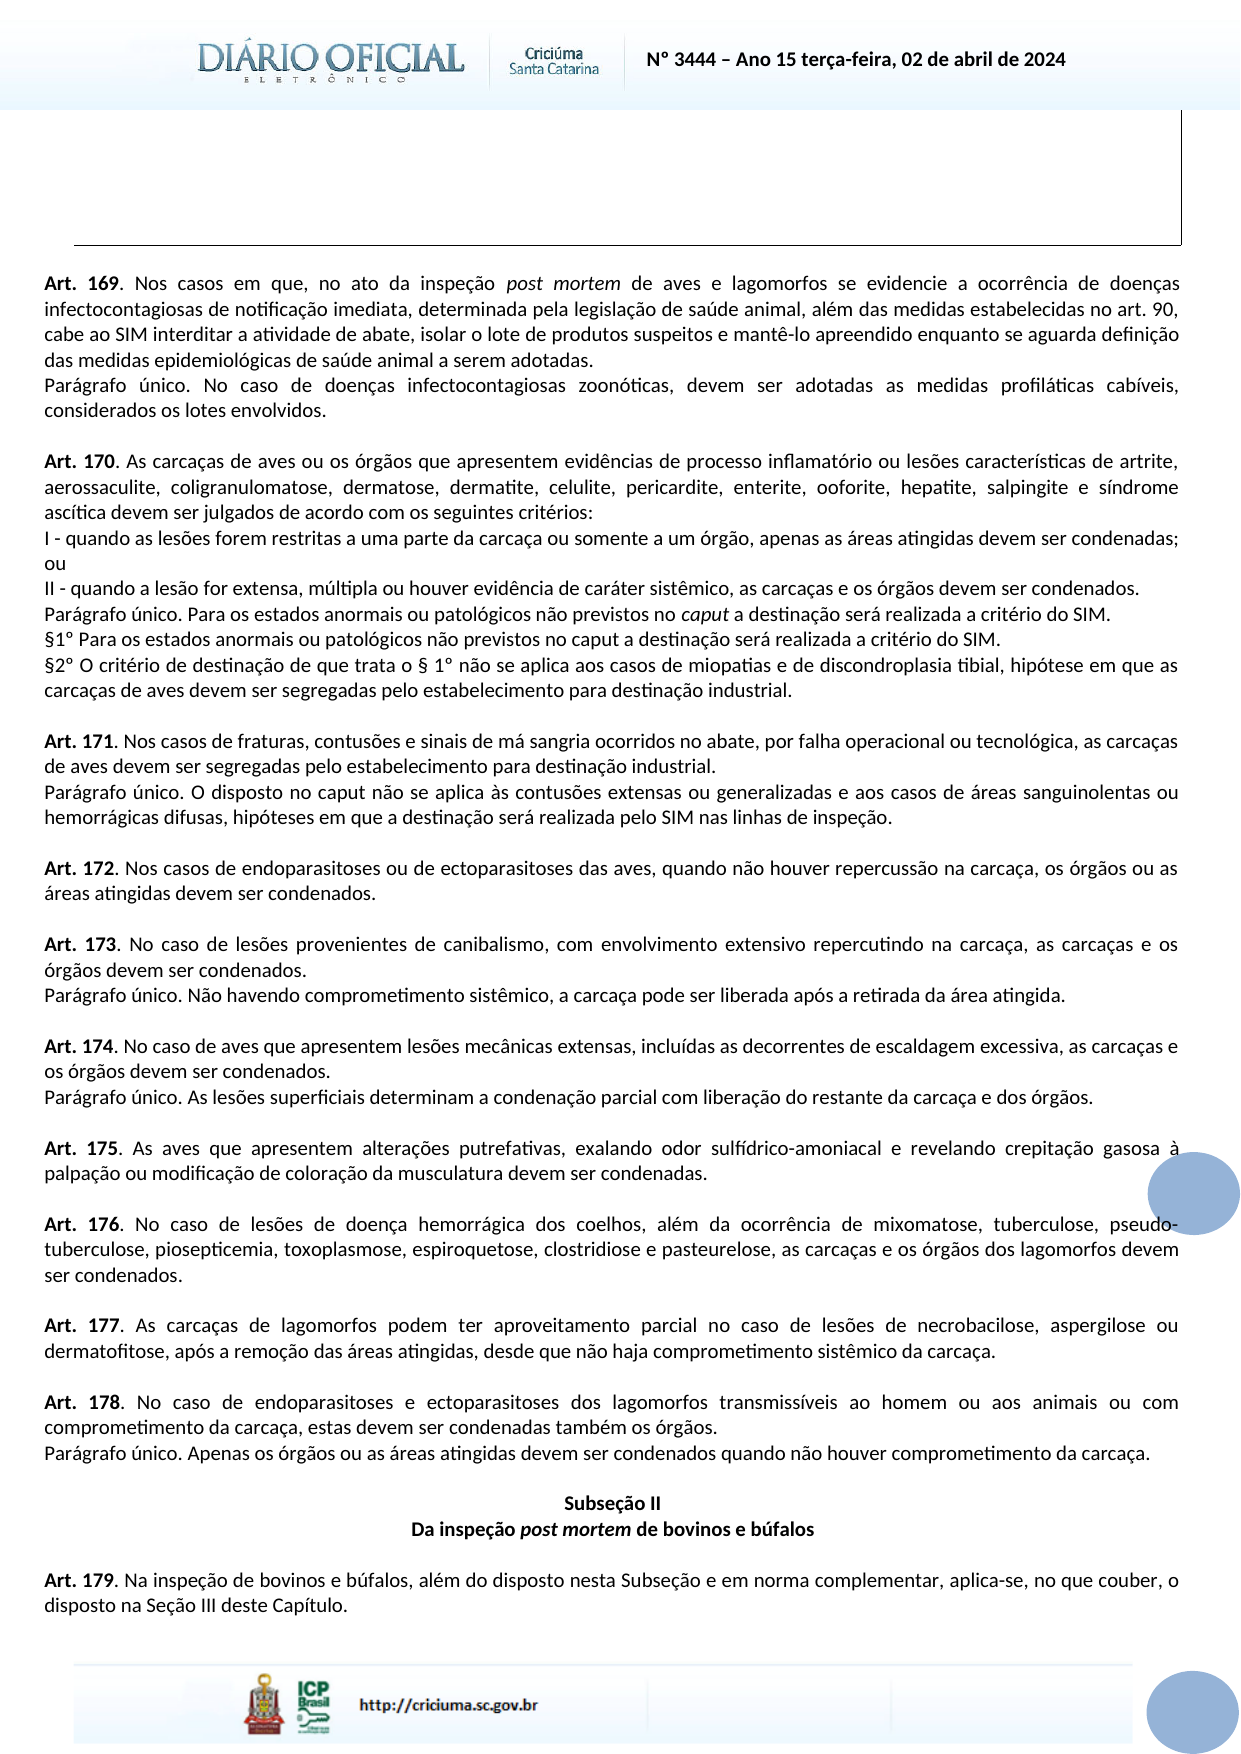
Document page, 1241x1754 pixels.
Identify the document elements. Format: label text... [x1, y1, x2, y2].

text Art. 179. Na inspeção de bovinos e búfalos, além do disposto nesta Subseção e em norma complementar, aplica-se, no que couber, o disposto na Seção III deste Capítulo. [44, 1567, 1181, 1618]
text Art. 175. As aves que apresentem alterações putrefativas, exalando odor sulfídrico-amoniacal e revelando crepitação gasosa à palpação ou modificação de coloração da musculatura devem ser condenadas. [44, 1135, 1181, 1186]
text Da inspeção post mortem de bovinos e búfalos [44, 1516, 1181, 1541]
text Parágrafo único. Apenas os órgãos ou as áreas atingidas devem ser condenados quando não houver comprometimento da carcaça. [44, 1440, 1181, 1465]
text Parágrafo único. Para os estados anormais ou patológicos não previstos no caput a destinação será realizada a critério do SIM. [44, 601, 1181, 626]
text Parágrafo único. As lesões superficiais determinam a condenação parcial com liberação do restante da carcaça e dos órgãos. [44, 1084, 1181, 1109]
text Art. 173. No caso de lesões provenientes de canibalismo, com envolvimento extensivo repercutindo na carcaça, as carcaças e os órgãos devem ser condenados. [44, 931, 1181, 982]
text Art. 178. No caso de endoparasitoses e ectoparasitoses dos lagomorfos transmissíveis ao homem ou aos animais ou com comprometimento da carcaça, estas devem ser condenadas também os órgãos. [44, 1389, 1181, 1440]
text I - quando as lesões forem restritas a uma parte da carcaça ou somente a um órgão, apenas as áreas atingidas devem ser condenadas; ou [44, 525, 1181, 576]
text Art. 177. As carcaças de lagomorfos podem ter aproveitamento parcial no caso de lesões de necrobacilose, aspergilose ou dermatofitose, após a remoção das áreas atingidas, desde que não haja comprometimento sistêmico da carcaça. [44, 1313, 1181, 1363]
text Subseção II [44, 1491, 1181, 1516]
text §2º O critério de destinação de que trata o § 1º não se aplica aos casos de miopatias e de discondroplasia tibial, hipótese em que as carcaças de aves devem ser segregadas pelo estabelecimento para destinação industrial. [44, 652, 1181, 703]
text Art. 170. As carcaças de aves ou os órgãos que apresentem evidências de processo inflamatório ou lesões características de artrite, aerossaculite, coligranulomatose, dermatose, dermatite, celulite, pericardite, enterite, ooforite, hepatite, salpingite e síndrome ascítica devem ser julgados de acordo com os seguintes critérios: [44, 448, 1181, 525]
text Parágrafo único. No caso de doenças infectocontagiosas zoonóticas, devem ser adotadas as medidas profiláticas cabíveis, considerados os lotes envolvidos. [44, 372, 1181, 423]
text Art. 171. Nos casos de fraturas, contusões e sinais de má sangria ocorridos no abate, por falha operacional ou tecnológica, as carcaças de aves devem ser segregadas pelo estabelecimento para destinação industrial. [44, 728, 1181, 779]
text Art. 172. Nos casos de endoparasitoses ou de ectoparasitoses das aves, quando não houver repercussão na carcaça, os órgãos ou as áreas atingidas devem ser condenados. [44, 855, 1181, 906]
text §1º Para os estados anormais ou patológicos não previstos no caput a destinação será realizada a critério do SIM. [44, 626, 1181, 652]
text Art. 174. No caso de aves que apresentem lesões mecânicas extensas, incluídas as decorrentes de escaldagem excessiva, as carcaças e os órgãos devem ser condenados. [44, 1033, 1181, 1084]
text Parágrafo único. O disposto no caput não se aplica às contusões extensas ou generalizadas e aos casos de áreas sanguinolentas ou hemorrágicas difusas, hipóteses em que a destinação será realizada pelo SIM nas linhas de inspeção. [44, 779, 1181, 830]
text Art. 169. Nos casos em que, no ato da inspeção post mortem de aves e lagomorfos se evidencie a ocorrência de doenças infectocontagiosas de notificação imediata, determinada pela legislação de saúde animal, além das medidas estabelecidas no art. 90, cabe ao SIM interditar a atividade de abate, isolar o lote de produtos suspeitos e mantê-lo apreendido enquanto se aguarda definição das medidas epidemiológicas de saúde animal a serem adotadas. [44, 271, 1181, 372]
text II - quando a lesão for extensa, múltipla ou houver evidência de caráter sistêmico, as carcaças e os órgãos devem ser condenados. [44, 576, 1181, 601]
text Parágrafo único. Não havendo comprometimento sistêmico, a carcaça pode ser liberada após a retirada da área atingida. [44, 982, 1181, 1008]
text Art. 176. No caso de lesões de doença hemorrágica dos coelhos, além da ocorrência de mixomatose, tuberculose, pseudo-tuberculose, piosepticemia, toxoplasmose, espiroquetose, clostridiose e pasteurelose, as carcaças e os órgãos dos lagomorfos devem ser condenados. [44, 1211, 1181, 1287]
